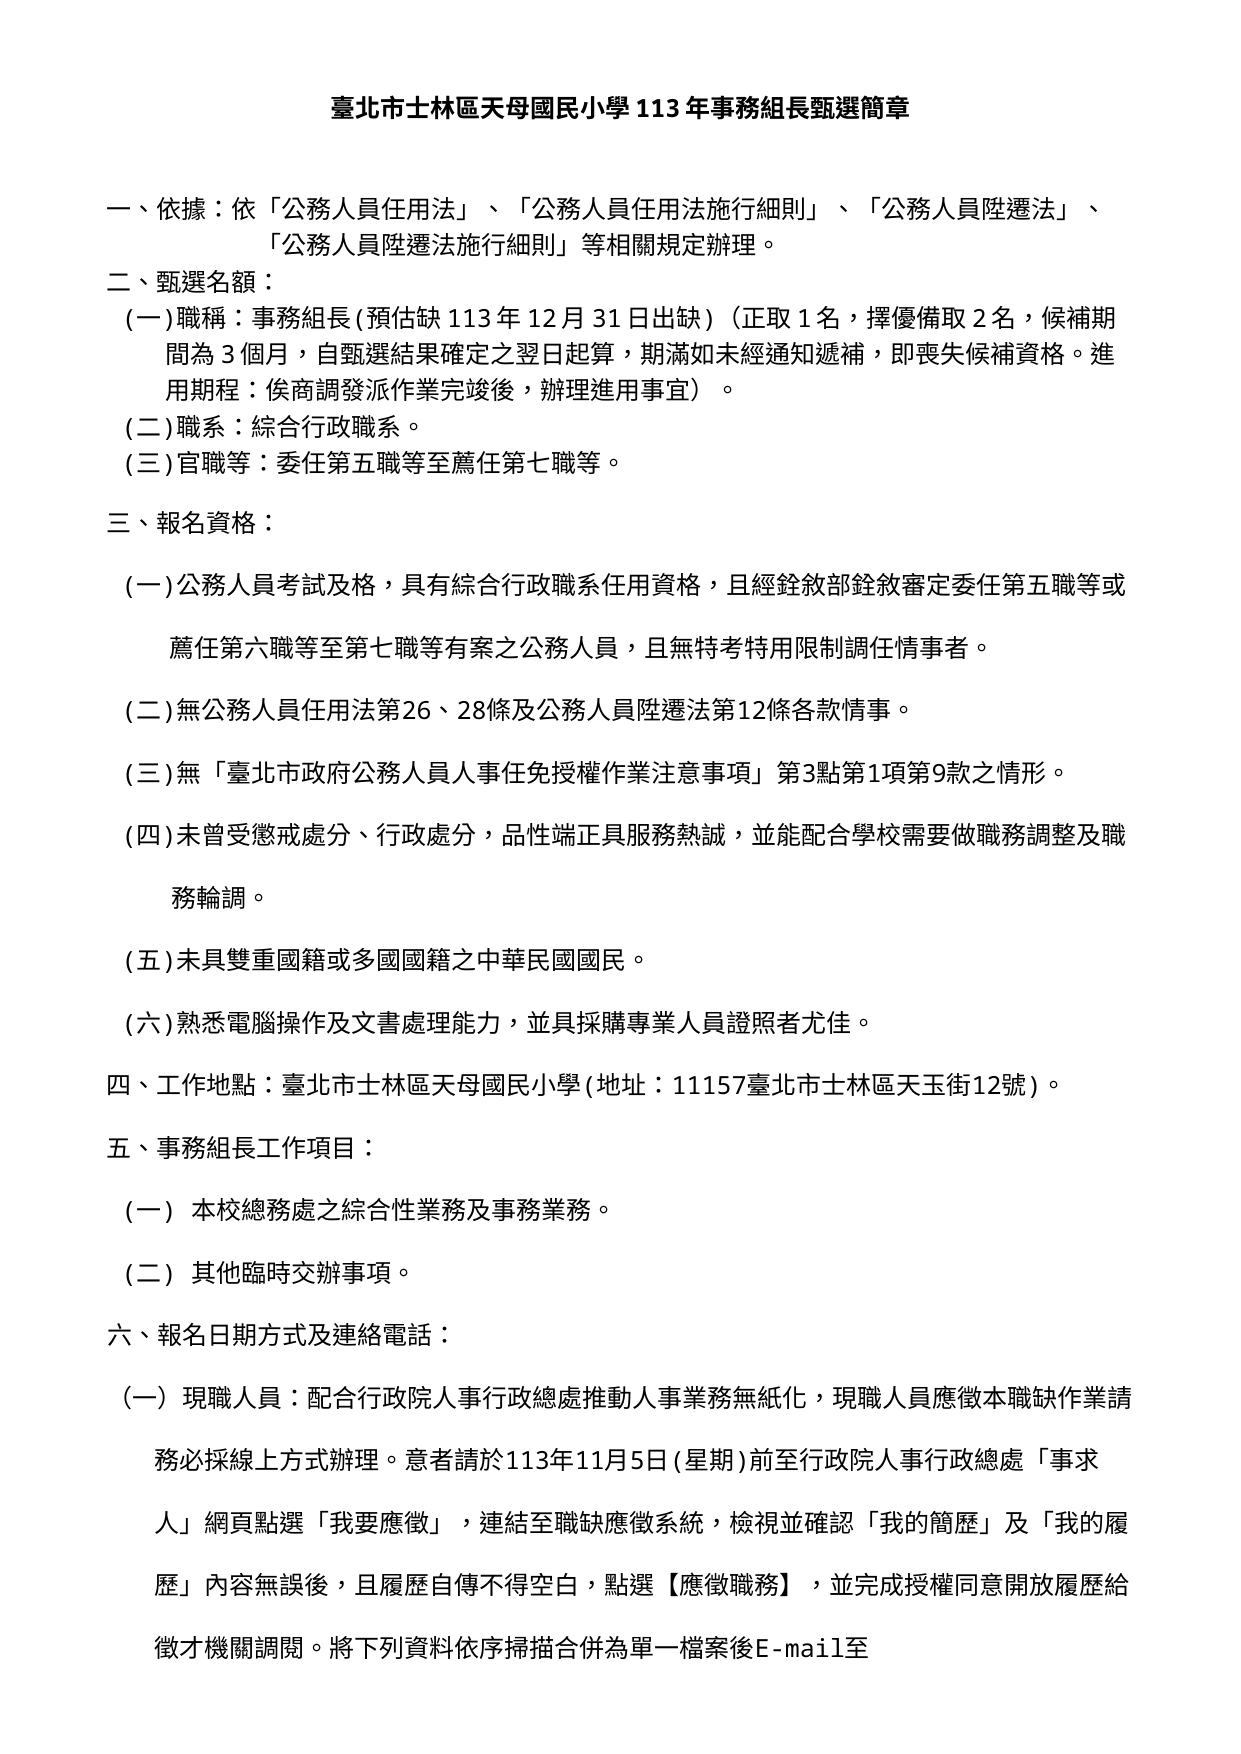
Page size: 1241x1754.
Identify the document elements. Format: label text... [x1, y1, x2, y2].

text 務輪調。 [106, 854, 1134, 917]
text (二)無公務人員任用法第26、28條及公務人員陞遷法第12條各款情事。 [106, 667, 1134, 729]
text 一、依據：依「公務人員任用法」、「公務人員任用法施行細則」、「公務人員陞遷法」、「公務人員陞遷法施行細則」等相關規定辦理。 [106, 189, 1124, 262]
text (六)熟悉電腦操作及文書處理能力，並具採購專業人員證照者尤佳。 [106, 979, 1134, 1042]
text (三)無「臺北市政府公務人員人事任免授權作業注意事項」第3點第1項第9款之情形。 [106, 729, 1134, 792]
text 二、甄選名額： [106, 262, 1124, 298]
text (二)職系：綜合行政職系。 [106, 407, 1124, 443]
text 五、事務組長工作項目： [106, 1104, 1134, 1167]
text (三)官職等：委任第五職等至薦任第七職等。 [106, 443, 1124, 479]
text (一)公務人員考試及格，具有綜合行政職系任用資格，且經銓敘部銓敘審定委任第五職等或 [106, 542, 1134, 604]
text (五)未具雙重國籍或多國國籍之中華民國國民。 [106, 917, 1134, 979]
text 薦任第六職等至第七職等有案之公務人員，且無特考特用限制調任情事者。 [106, 604, 1134, 667]
text 臺北市士林區天母國民小學113年事務組長甄選簡章 [106, 64, 1134, 127]
text (一)職稱：事務組長(預估缺113年12月31日出缺)（正取1名，擇優備取2名，候補期間為3個月，自甄選結果確定之翌日起算，期滿如未經通知遞補，即喪失候補資格。進用期程：俟商調發派作業完竣後，辦理進用事宜）。 [107, 298, 1124, 407]
text （一）現職人員：配合行政院人事行政總處推動人事業務無紙化，現職人員應徵本職缺作業請務必採線上方式辦理。意者請於113年11月5日(星期)前至行政院人事行政總處「事求人」網頁點選「我要應徵」，連結至職缺應徵系統，檢視並確認「我的簡歷」及「我的履歷」內容無誤後，且履歷自傳不得空白，點選【應徵職務】，並完成授權同意開放履歷給徵才機關調閱。將下列資料依序掃描合併為單一檔案後E-mail至 [108, 1354, 1134, 1667]
text 六、報名日期方式及連絡電話： [108, 1292, 1134, 1354]
text 四、工作地點：臺北市士林區天母國民小學(地址：11157臺北市士林區天玉街12號)。 [106, 1042, 1134, 1104]
text (一) 本校總務處之綜合性業務及事務業務。 [106, 1167, 1134, 1229]
text 三、報名資格： [106, 479, 1134, 542]
text (二) 其他臨時交辦事項。 [106, 1229, 1134, 1292]
text (四)未曾受懲戒處分、行政處分，品性端正具服務熱誠，並能配合學校需要做職務調整及職 [106, 792, 1134, 854]
